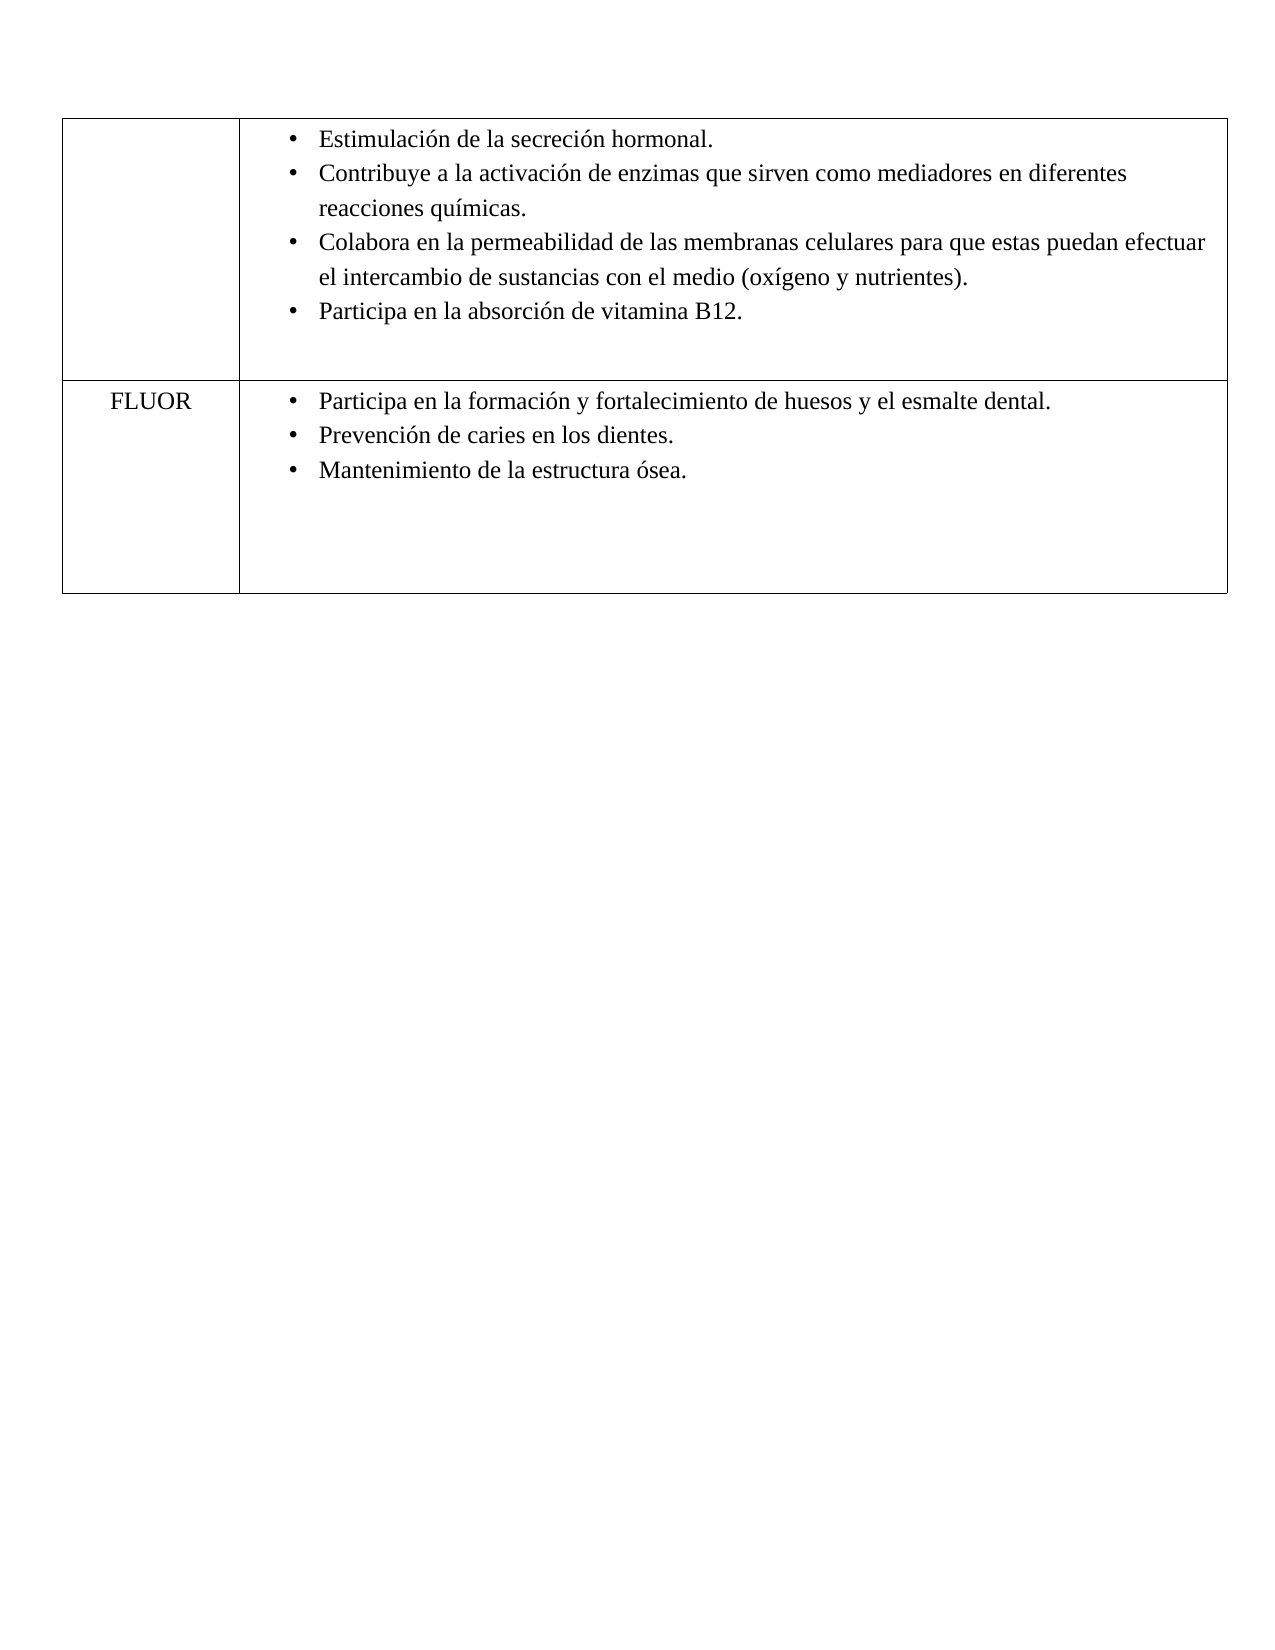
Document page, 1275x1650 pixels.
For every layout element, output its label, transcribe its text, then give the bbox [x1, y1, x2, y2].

table_cell Forma parte de los dientes y huesos y contribuye a mantenerlos sanos. Es necesario para la coagulación de la sangre. Participa en la transmisión del impulso nervioso. Tiene un papel importante en la contracción muscular. Estimulación de la secreción hormonal. Contribuye a la activación de enzimas que sirven como mediadores en diferentes reacciones químicas. Colabora en la permeabilidad de las membranas celulares para que estas puedan efectuar el intercambio de sustancias con el medio (oxígeno y nutrientes). Participa en la absorción de vitamina B12. [240, 119, 1227, 380]
table_cell FLUOR [63, 381, 239, 592]
table_cell [63, 119, 239, 380]
table_cell Participa en la formación y fortalecimiento de huesos y el esmalte dental. Prevención de caries en los dientes. Mantenimiento de la estructura ósea. [240, 381, 1227, 592]
